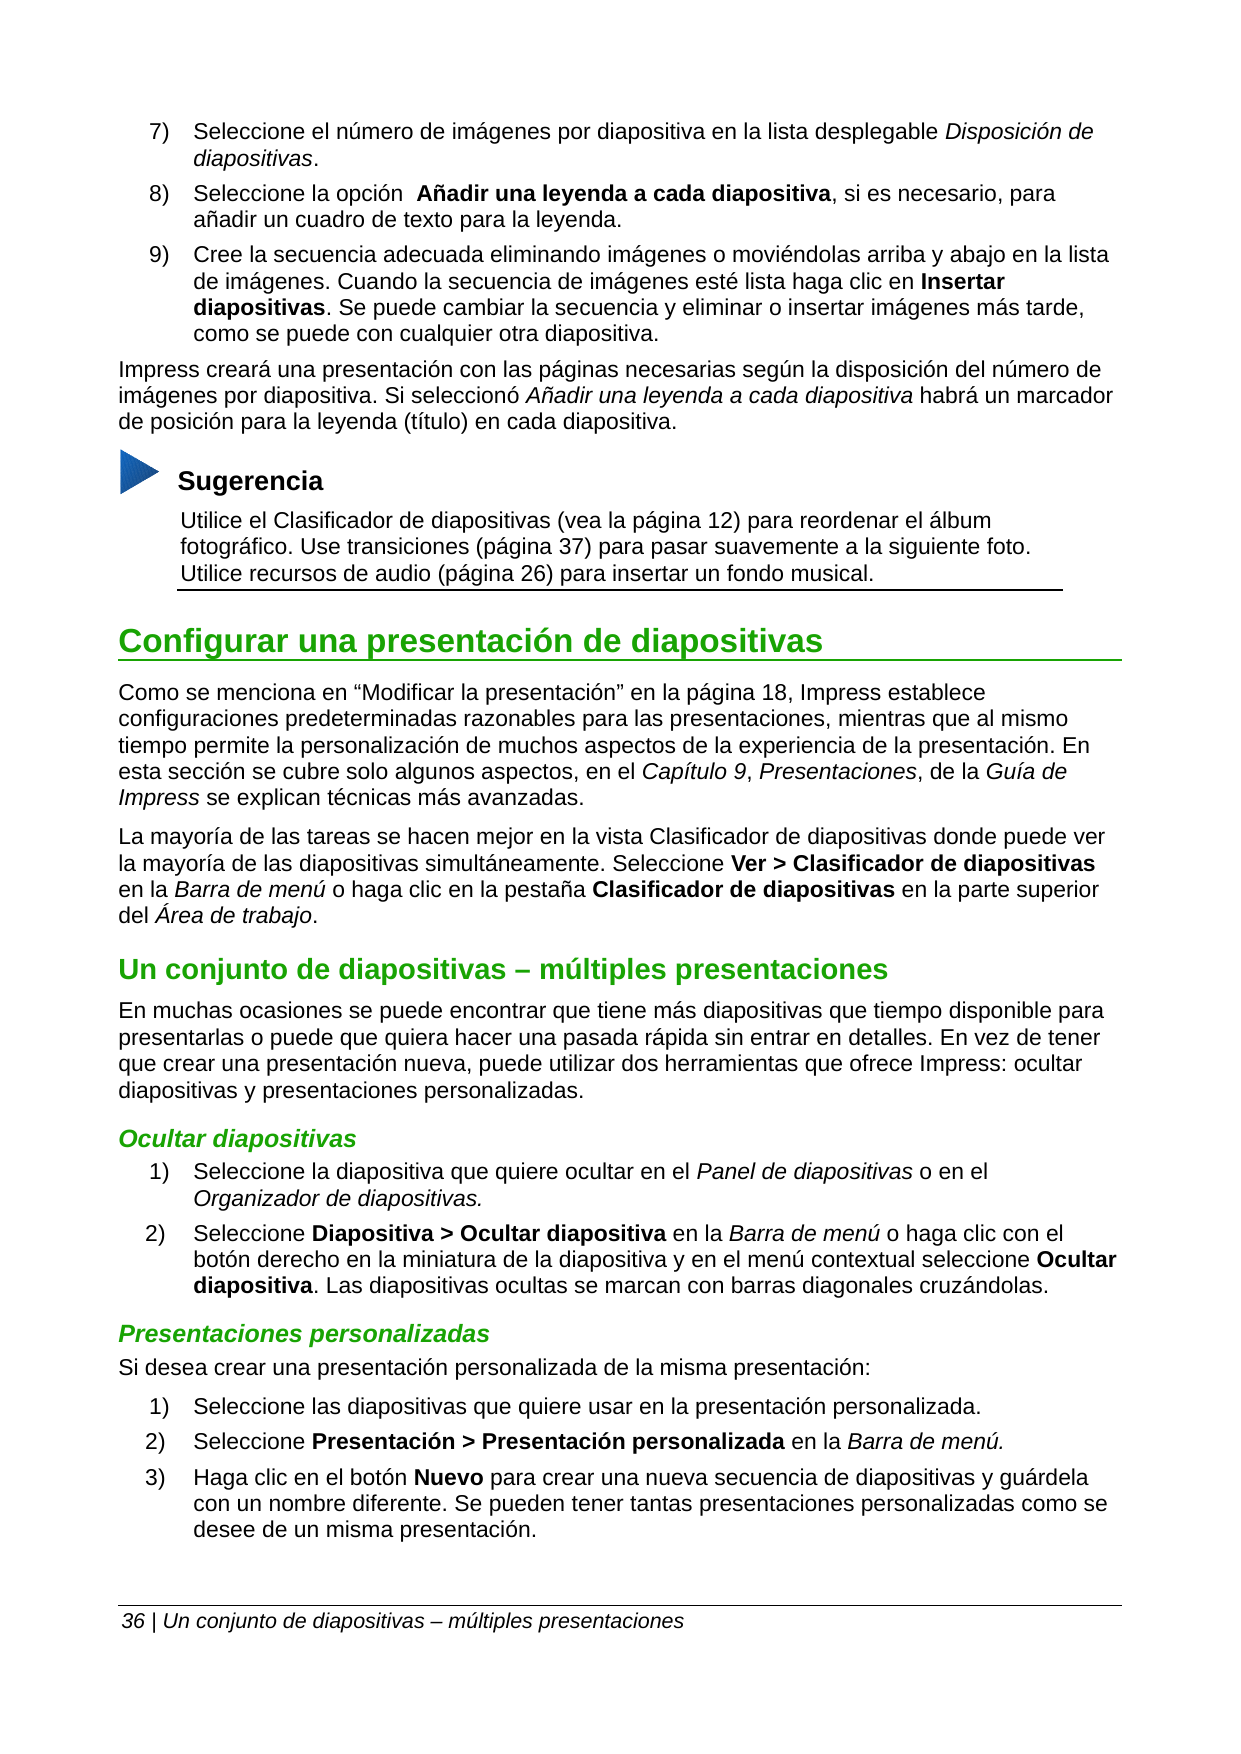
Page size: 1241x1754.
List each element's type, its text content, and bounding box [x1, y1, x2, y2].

text Utilice el Clasificador de diapositivas (vea la página 12) para reordenar el álbum fotográfico. Use transiciones (página 37) para pasar suavemente a la siguiente foto. Utilice recursos de audio (página 26) para insertar un fondo musical. [177, 504, 1063, 589]
subtitle Configurar una presentación de diapositivas [118, 621, 1122, 659]
list Haga clic en el botón Nuevo para crear una nueva secuencia de diapositivas y guárdela con un nombre diferente. Se pueden tener tantas presentaciones personalizadas como se desee de un misma presentación. [165, 1463, 1122, 1542]
subtitle Ocultar diapositivas [118, 1123, 1122, 1152]
list Seleccione la diapositiva que quiere ocultar en el Panel de diapositivas o en el Organizador de diapositivas. [169, 1158, 1122, 1211]
text Impress creará una presentación con las páginas necesarias según la disposición del número de imágenes por diapositiva. Si seleccionó Añadir una leyenda a cada diapositiva habrá un marcador de posición para la leyenda (título) en cada diapositiva. [118, 356, 1122, 434]
text En muchas ocasiones se puede encontrar que tiene más diapositivas que tiempo disponible para presentarlas o puede que quiera hacer una pasada rápida sin entrar en detalles. En vez de tener que crear una presentación nueva, puede utilizar dos herramientas que ofrece Impress: ocultar diapositivas y presentaciones personalizadas. [118, 997, 1122, 1103]
list Seleccione las diapositivas que quiere usar en la presentación personalizada. [169, 1393, 1122, 1419]
list Seleccione Diapositiva > Ocultar diapositiva en la Barra de menú o haga clic con el botón derecho en la miniatura de la diapositiva y en el menú contextual seleccione Ocultar diapositiva. Las diapositivas ocultas se marcan con barras diagonales cruzándolas. [165, 1220, 1122, 1299]
list La mayoría de las tareas se hacen mejor en la vista Clasificador de diapositivas donde puede ver la mayoría de las diapositivas simultáneamente. Seleccione Ver > Clasificador de diapositivas en la Barra de menú o haga clic en la pestaña Clasificador de diapositivas en la parte superior del Área de trabajo. [118, 823, 1122, 928]
list Cree la secuencia adecuada eliminando imágenes o moviéndolas arriba y abajo en la lista de imágenes. Cuando la secuencia de imágenes esté lista haga clic en Insertar diapositivas. Se puede cambiar la secuencia y eliminar o insertar imágenes más tarde, como se puede con cualquier otra diapositiva. [169, 241, 1122, 347]
list Como se menciona en “Modificar la presentación” en la página 18, Impress establece configuraciones predeterminadas razonables para las presentaciones, mientras que al mismo tiempo permite la personalización de muchos aspectos de la experiencia de la presentación. En esta sección se cubre solo algunos aspectos, en el Capítulo 9, Presentaciones, de la Guía de Impress se explican técnicas más avanzadas. [118, 679, 1122, 811]
list Seleccione el número de imágenes por diapositiva en la lista desplegable Disposición de diapositivas. [169, 118, 1122, 171]
list Seleccione Presentación > Presentación personalizada en la Barra de menú. [165, 1428, 1122, 1454]
subtitle Un conjunto de diapositivas – múltiples presentaciones [118, 952, 1122, 986]
list Si desea crear una presentación personalizada de la misma presentación: [118, 1354, 1122, 1381]
list Seleccione la opción Añadir una leyenda a cada diapositiva, si es necesario, para añadir un cuadro de texto para la leyenda. [169, 180, 1122, 232]
subtitle Sugerencia [118, 447, 1122, 496]
subtitle Presentaciones personalizadas [118, 1319, 1122, 1348]
